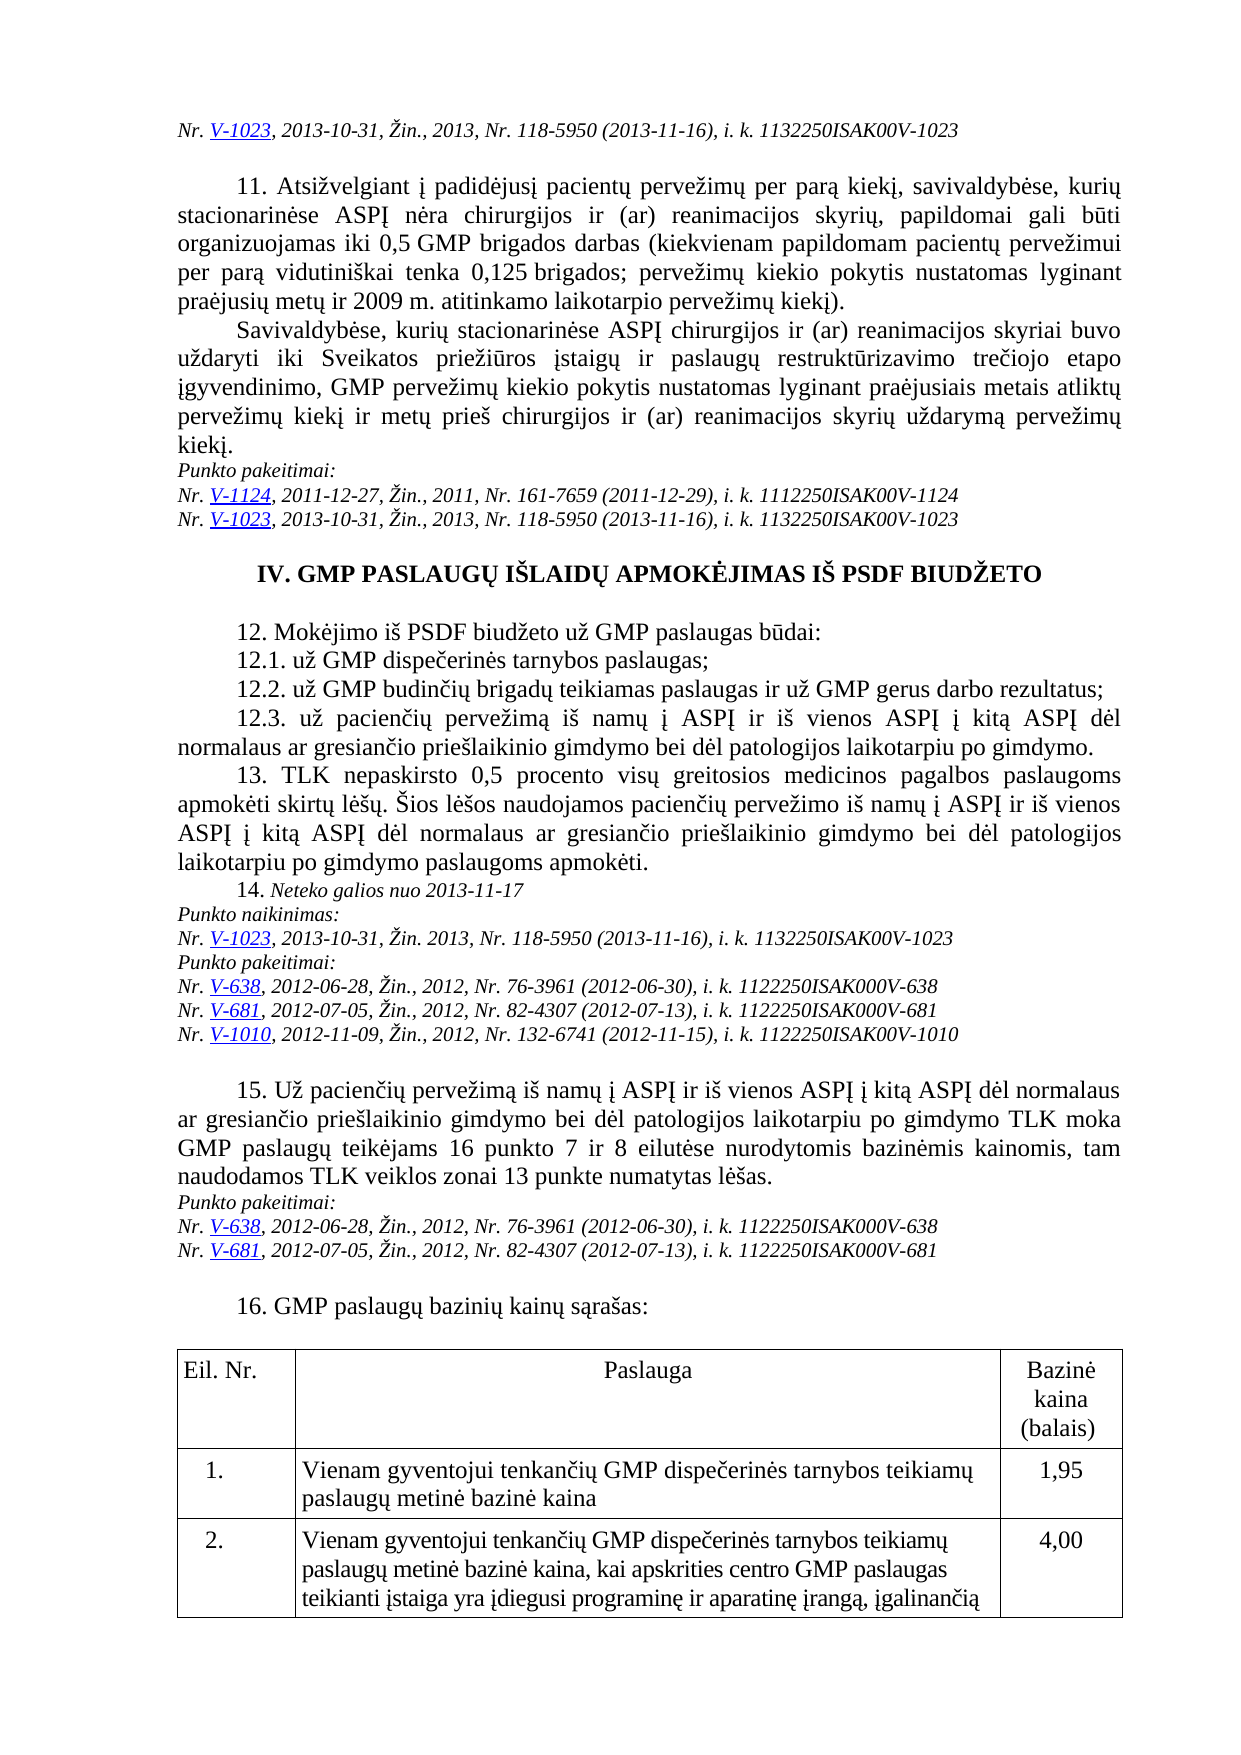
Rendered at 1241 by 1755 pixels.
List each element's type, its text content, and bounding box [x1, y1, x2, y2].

text Nr. V-1023, 2013-10-31, Žin., 2013, Nr. 118-5950 (2013-11-16), i. k. 1132250ISAK00V-1023 [177, 507, 1122, 531]
table_cell Vienam gyventojui tenkančių GMP dispečerinės tarnybos teikiamų paslaugų metinė bazinė kaina, kai apskrities centro GMP paslaugas teikianti įstaiga yra įdiegusi programinę ir aparatinę įrangą, įgalinančią [296, 1519, 1000, 1617]
text Punkto naikinimas: [177, 902, 1122, 926]
text Nr. V-638, 2012-06-28, Žin., 2012, Nr. 76-3961 (2012-06-30), i. k. 1122250ISAK000V-638 [177, 1214, 1122, 1238]
text 12. Mokėjimo iš PSDF biudžeto už GMP paslaugas būdai: [177, 617, 1122, 646]
text 15. Už pacienčių pervežimą iš namų į ASPĮ ir iš vienos ASPĮ į kitą ASPĮ dėl normalaus ar gresiančio priešlaikinio gimdymo bei dėl patologijos laikotarpiu po gimdymo TLK moka GMP paslaugų teikėjams 16 punkto 7 ir 8 eilutėse nurodytomis bazinėmis kainomis, tam naudodamos TLK veiklos zonai 13 punkte numatytas lėšas. [177, 1075, 1122, 1190]
text Punkto pakeitimai: [177, 458, 1122, 482]
text 16. GMP paslaugų bazinių kainų sąrašas: [177, 1291, 1122, 1320]
text 12.3. už pacienčių pervežimą iš namų į ASPĮ ir iš vienos ASPĮ į kitą ASPĮ dėl normalaus ar gresiančio priešlaikinio gimdymo bei dėl patologijos laikotarpiu po gimdymo. [177, 703, 1122, 761]
text Nr. V-681, 2012-07-05, Žin., 2012, Nr. 82-4307 (2012-07-13), i. k. 1122250ISAK000V-681 [177, 998, 1122, 1022]
table_cell 4,00 [1001, 1519, 1122, 1617]
table_cell Vienam gyventojui tenkančių GMP dispečerinės tarnybos teikiamų paslaugų metinė bazinė kaina [296, 1449, 1000, 1518]
text Nr. V-1023, 2013-10-31, Žin. 2013, Nr. 118-5950 (2013-11-16), i. k. 1132250ISAK00V-1023 [177, 926, 1122, 950]
text Nr. V-1023, 2013-10-31, Žin., 2013, Nr. 118-5950 (2013-11-16), i. k. 1132250ISAK00V-1023 [177, 118, 1122, 142]
text Nr. V-1124, 2011-12-27, Žin., 2011, Nr. 161-7659 (2011-12-29), i. k. 1112250ISAK00V-1124 [177, 482, 1122, 507]
table_header Bazinė kaina (balais) [1001, 1350, 1122, 1448]
table_header Paslauga [296, 1350, 1000, 1448]
text 14. Neteko galios nuo 2013-11-17 [177, 876, 1122, 902]
table_header Eil. Nr. [178, 1350, 295, 1448]
text 12.1. už GMP dispečerinės tarnybos paslaugas;U22222.22 [177, 646, 1122, 674]
text Punkto pakeitimai: [177, 950, 1122, 974]
text Nr. V-681, 2012-07-05, Žin., 2012, Nr. 82-4307 (2012-07-13), i. k. 1122250ISAK000V-681 [177, 1238, 1122, 1262]
table_cell 2. [178, 1519, 295, 1617]
text 11. Atsižvelgiant į padidėjusį pacientų pervežimų per parą kiekį, savivaldybėse, kurių stacionarinėse ASPĮ nėra chirurgijos ir (ar) reanimacijos skyrių, papildomai gali būti organizuojamas iki 0,5 GMP brigados darbas (kiekvienam papildomam pacientų pervežimui per parą vidutiniškai tenka 0,125 brigados; pervežimų kiekio pokytis nustatomas lyginant praėjusių metų ir 2009 m. atitinkamo laikotarpio pervežimų kiekį). [177, 171, 1122, 315]
text 13. TLK nepaskirsto 0,5 procento visų greitosios medicinos pagalbos paslaugoms apmokėti skirtų lėšų. Šios lėšos naudojamos pacienčių pervežimo iš namų į ASPĮ ir iš vienos ASPĮ į kitą ASPĮ dėl normalaus ar gresiančio priešlaikinio gimdymo bei dėl patologijos laikotarpiu po gimdymo paslaugoms apmokėti. [177, 761, 1122, 876]
text Nr. V-638, 2012-06-28, Žin., 2012, Nr. 76-3961 (2012-06-30), i. k. 1122250ISAK000V-638 [177, 974, 1122, 998]
table_cell 1. [178, 1449, 295, 1518]
text 12.2. už GMP budinčių brigadų teikiamas paslaugas ir už GMP gerus darbo rezultatus; [177, 674, 1122, 703]
table_cell 1,95 [1001, 1449, 1122, 1518]
text IV. GMP PASLAUGŲ IŠLAIDŲ APMOKĖJIMAS IŠ PSDF BIUDŽETO [177, 559, 1122, 588]
text Punkto pakeitimai: [177, 1190, 1122, 1214]
text Savivaldybėse, kurių stacionarinėse ASPĮ chirurgijos ir (ar) reanimacijos skyriai buvo uždaryti iki Sveikatos priežiūros įstaigų ir paslaugų restruktūrizavimo trečiojo etapo įgyvendinimo, GMP pervežimų kiekio pokytis nustatomas lyginant praėjusiais metais atliktų pervežimų kiekį ir metų prieš chirurgijos ir (ar) reanimacijos skyrių uždarymą pervežimų kiekį. [177, 315, 1122, 458]
text Nr. V-1010, 2012-11-09, Žin., 2012, Nr. 132-6741 (2012-11-15), i. k. 1122250ISAK00V-1010 [177, 1022, 1122, 1046]
